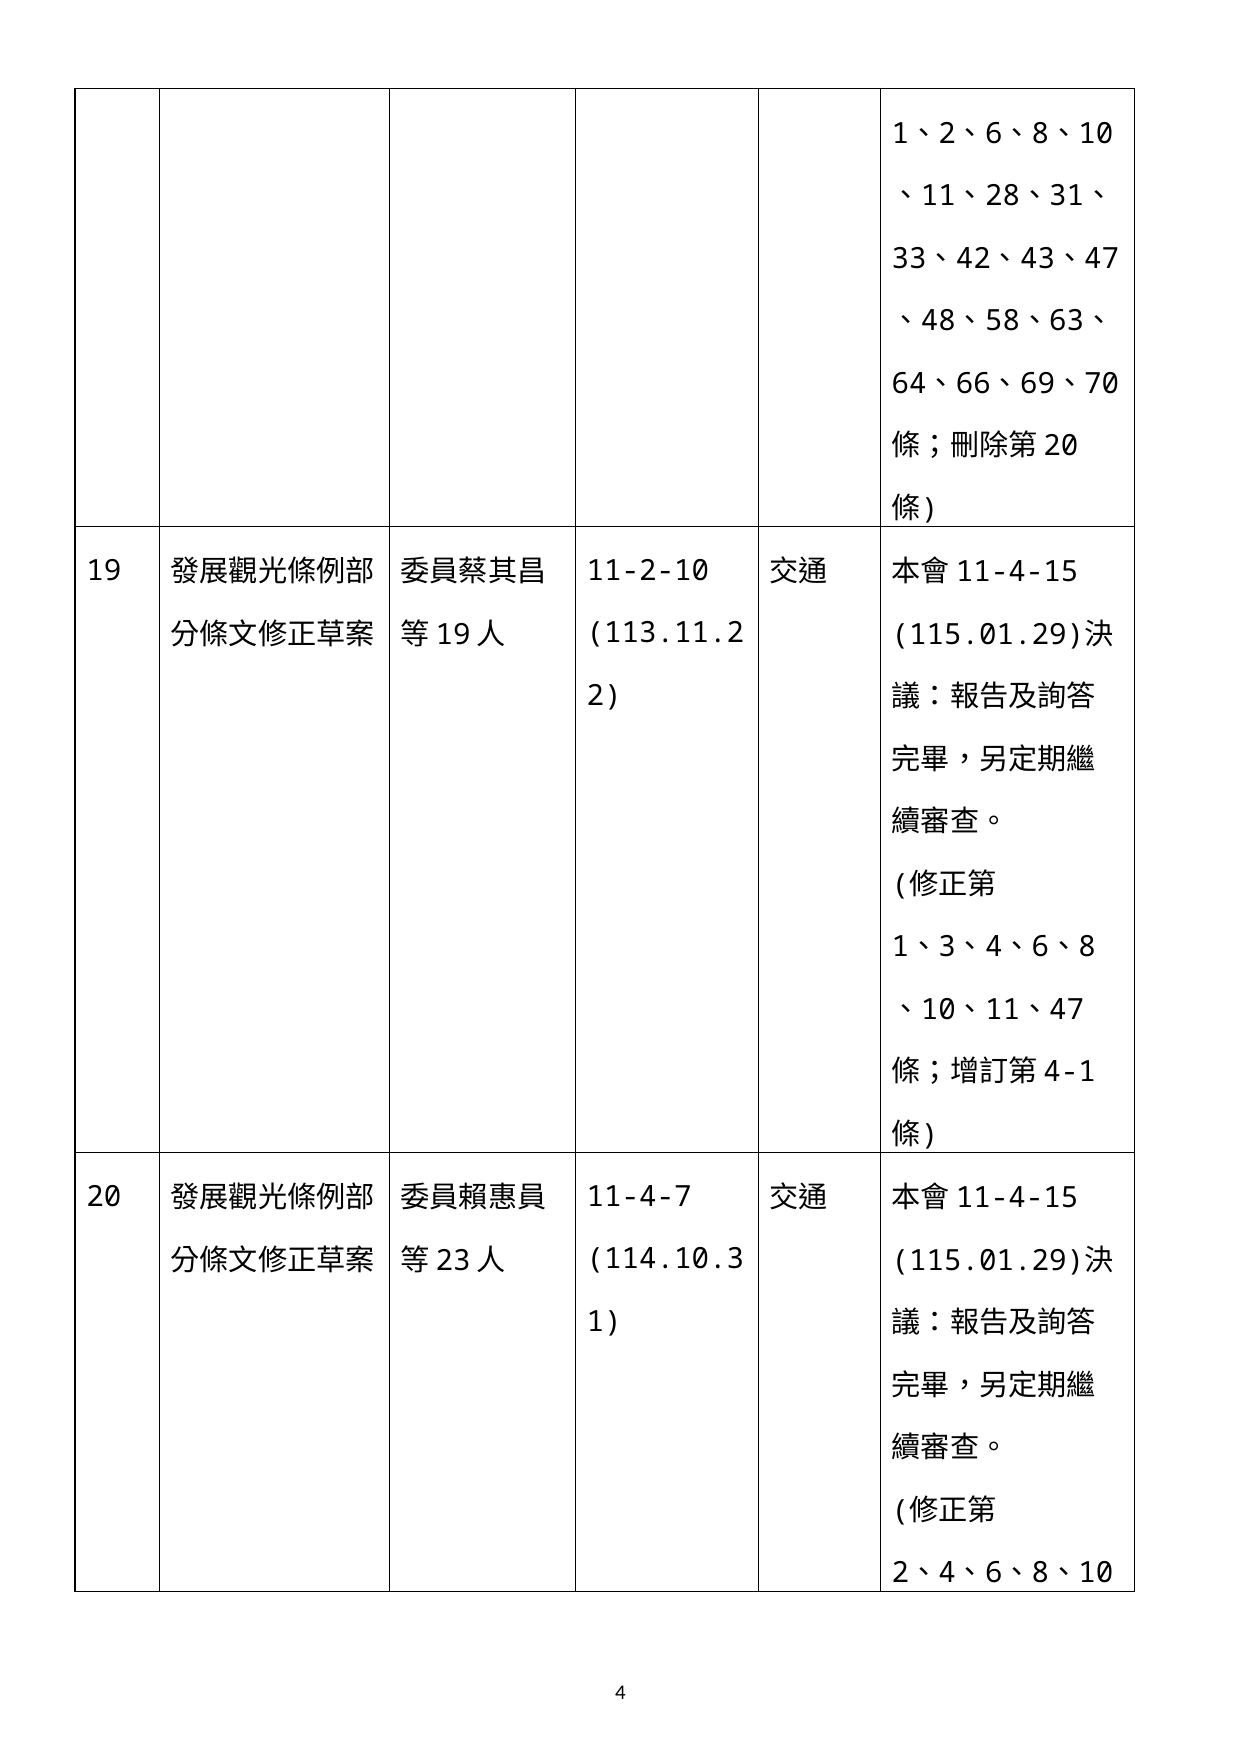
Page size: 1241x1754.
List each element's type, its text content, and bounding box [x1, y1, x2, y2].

table_cell 發展觀光條例部分條文修正草案 [160, 527, 389, 1152]
table_cell 11-2-10 (113.11.22) [576, 527, 758, 1152]
table_cell 11-4-7 (114.10.31) [576, 1153, 758, 1591]
table_cell 1、2、6、8、10、11、28、31、33、42、43、47、48、58、63、64、66、69、70條；刪除第20條) [881, 89, 1134, 526]
table_cell [759, 89, 880, 526]
table_cell 本會11-4-15 (115.01.29)決議：報告及詢答完畢，另定期繼續審查。 (修正第1、3、4、6、8、10、11、47條；增訂第4-1條) [881, 527, 1134, 1152]
table_cell 本會11-4-15 (115.01.29)決議：報告及詢答完畢，另定期繼續審查。 (修正第2、4、6、8、10 [881, 1153, 1134, 1591]
table_cell 發展觀光條例部分條文修正草案 [160, 1153, 389, 1591]
table_cell 委員蔡其昌等19人 [390, 527, 575, 1152]
table_cell [76, 89, 159, 526]
table_cell 委員賴惠員等23人 [390, 1153, 575, 1591]
table_cell [390, 89, 575, 526]
table_cell [576, 89, 758, 526]
table_cell 交通 [759, 1153, 880, 1591]
table_cell 交通 [759, 527, 880, 1152]
table_cell 19 [76, 527, 159, 1152]
table_cell 20 [76, 1153, 159, 1591]
table_cell [160, 89, 389, 526]
